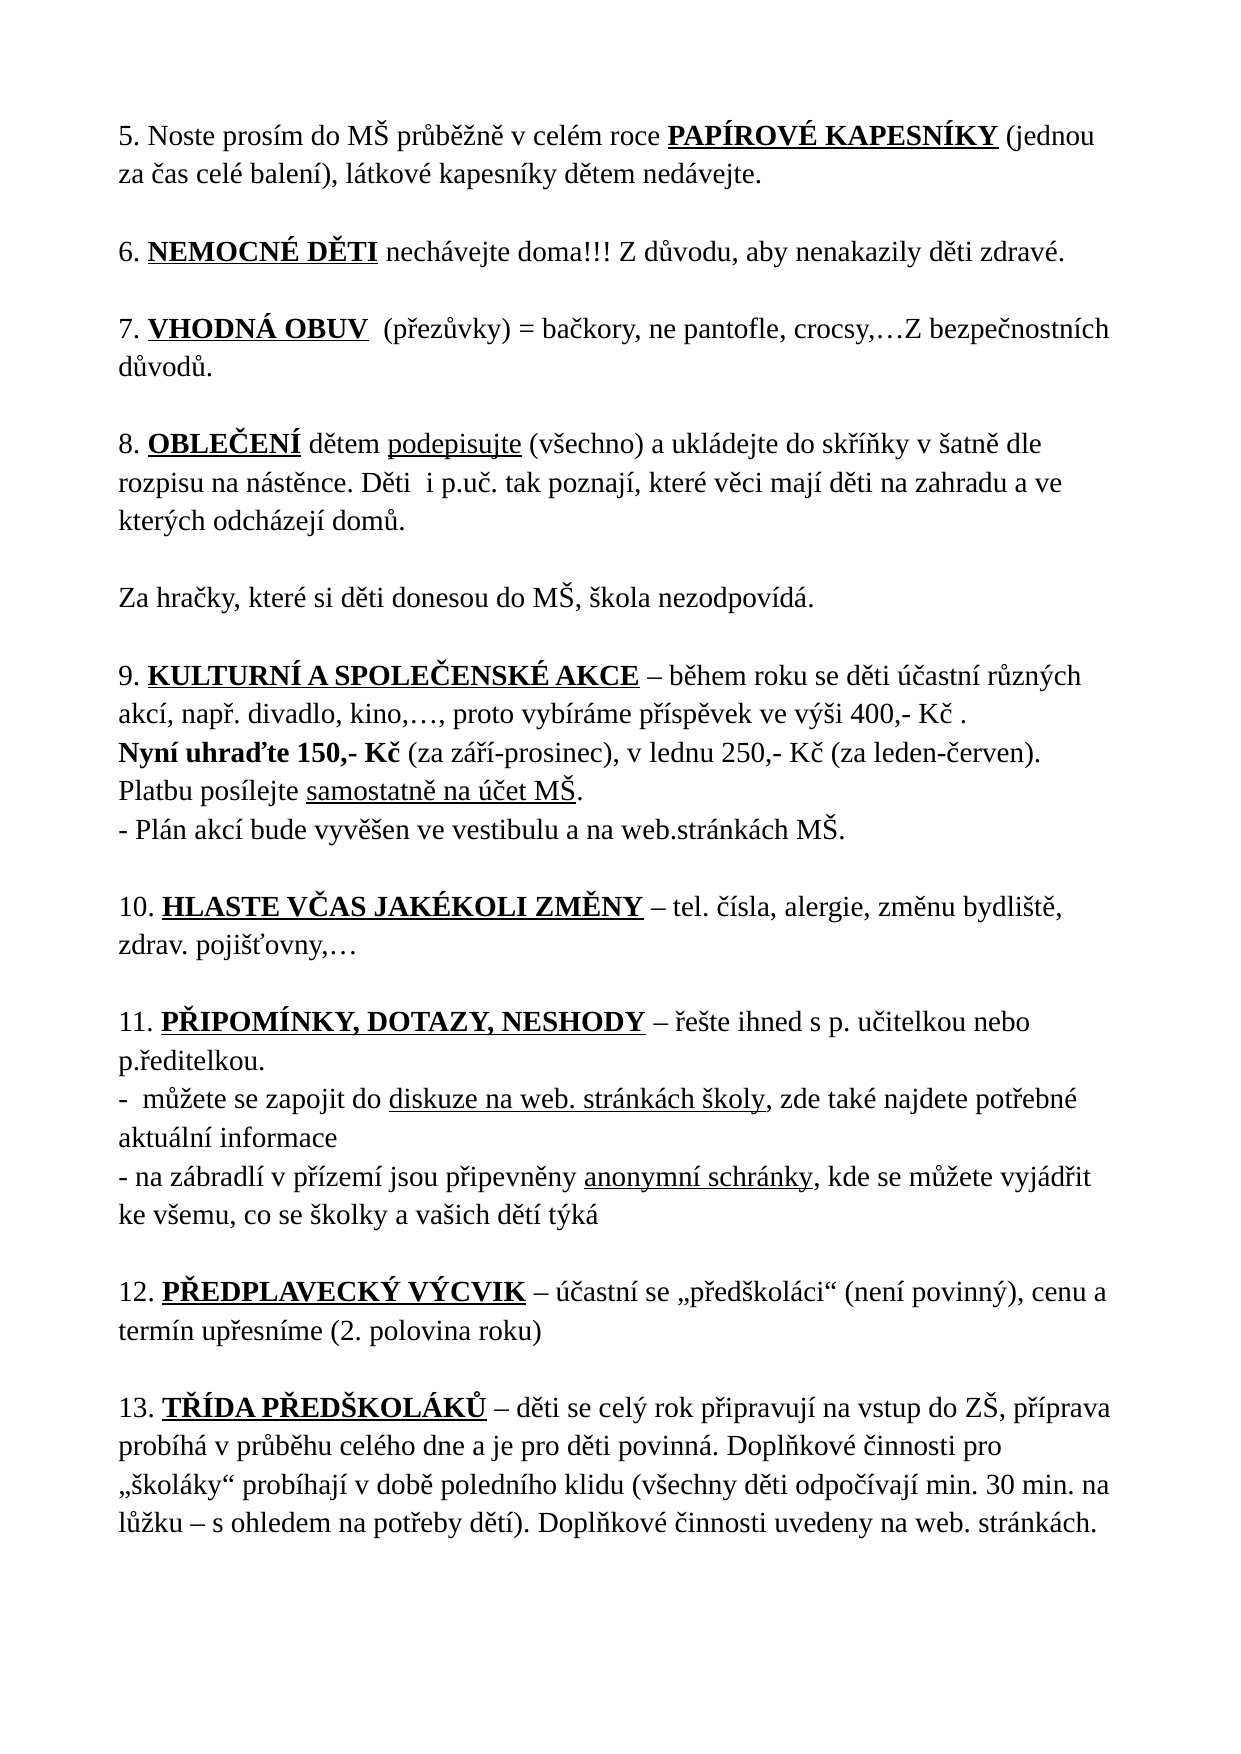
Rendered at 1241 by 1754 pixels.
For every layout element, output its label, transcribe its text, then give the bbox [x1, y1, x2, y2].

text - na zábradlí v přízemí jsou připevněny anonymní schránky, kde se můžete vyjádřit ke všemu, co se školky a vašich dětí týká [118, 1159, 1122, 1231]
text - Plán akcí bude vyvěšen ve vestibulu a na web.stránkách MŠ. [118, 812, 1122, 845]
text 7. VHODNÁ OBUV (přezůvky) = bačkory, ne pantofle, crocsy,…Z bezpečnostních důvodů. [118, 311, 1122, 383]
text - můžete se zapojit do diskuze na web. stránkách školy, zde také najdete potřebné aktuální informace [118, 1082, 1122, 1154]
text 6. NEMOCNÉ DĚTI nechávejte doma!!! Z důvodu, aby nenakazily děti zdravé. [118, 234, 1122, 267]
text 13. TŘÍDA PŘEDŠKOLÁKŮ – děti se celý rok připravují na vstup do ZŠ, příprava probíhá v průběhu celého dne a je pro děti povinná. Doplňkové činnosti pro „školáky“ probíhají v době poledního klidu (všechny děti odpočívají min. 30 min. na lůžku – s ohledem na potřeby dětí). Doplňkové činnosti uvedeny na web. stránkách. [118, 1390, 1122, 1539]
text Nyní uhraďte 150,- Kč (za září-prosinec), v lednu 250,- Kč (za leden-červen). Platbu posílejte samostatně na účet MŠ. [118, 735, 1122, 807]
text 9. KULTURNÍ A SPOLEČENSKÉ AKCE – během roku se děti účastní různých akcí, např. divadlo, kino,…, proto vybíráme příspěvek ve výši 400,- Kč . [118, 658, 1122, 730]
text 8. OBLEČENÍ dětem podepisujte (všechno) a ukládejte do skříňky v šatně dle rozpisu na nástěnce. Děti i p.uč. tak poznají, které věci mají děti na zahradu a ve kterých odcházejí domů. [118, 426, 1122, 537]
text 11. PŘIPOMÍNKY, DOTAZY, NESHODY – řešte ihned s p. učitelkou nebo p.ředitelkou. [118, 1004, 1122, 1077]
text 12. PŘEDPLAVECKÝ VÝCVIK – účastní se „předškoláci“ (není povinný), cenu a termín upřesníme (2. polovina roku) [118, 1274, 1122, 1346]
text Za hračky, které si děti donesou do MŠ, škola nezodpovídá. [118, 581, 1122, 614]
text 5. Noste prosím do MŠ průběžně v celém roce PAPÍROVÉ KAPESNÍKY (jednou za čas celé balení), látkové kapesníky dětem nedávejte. [118, 118, 1122, 190]
text 10. HLASTE VČAS JAKÉKOLI ZMĚNY – tel. čísla, alergie, změnu bydliště, zdrav. pojišťovny,… [118, 889, 1122, 961]
